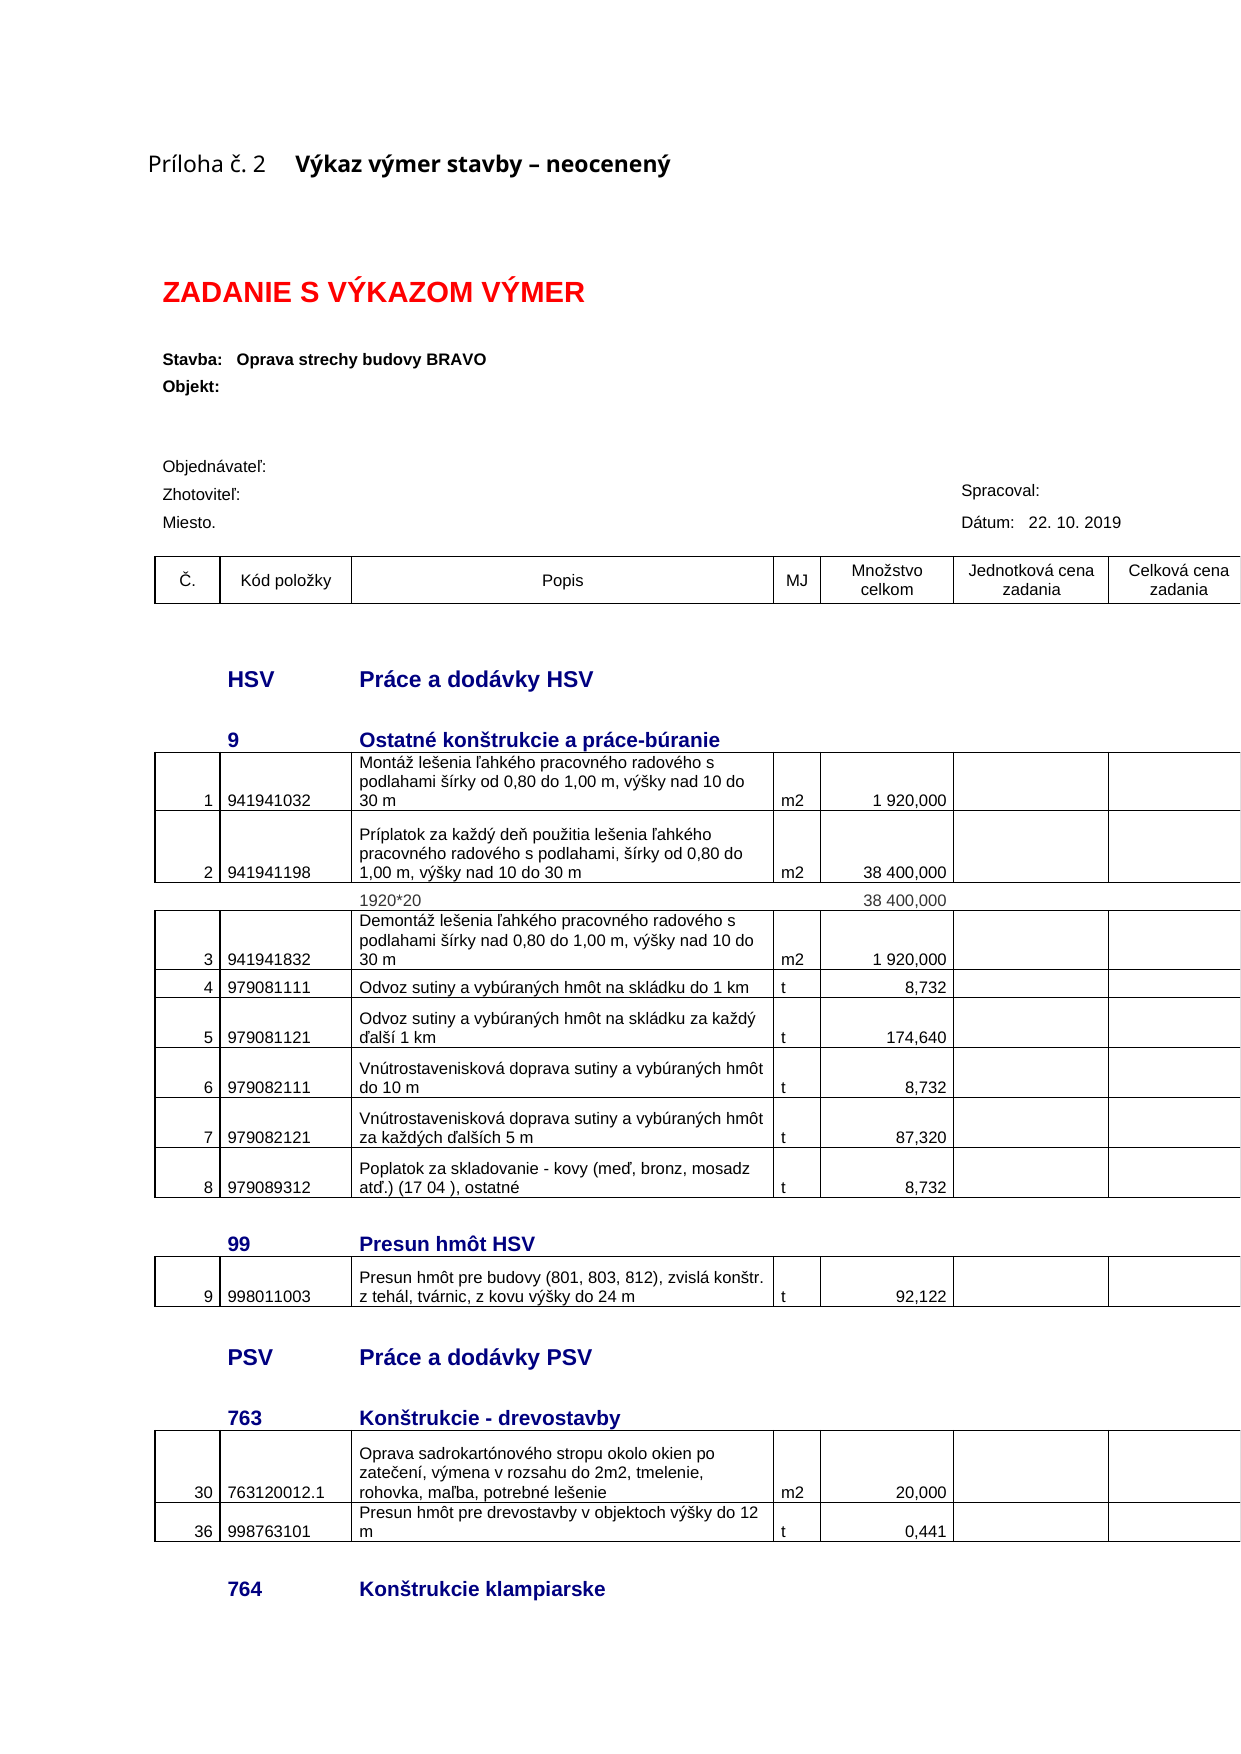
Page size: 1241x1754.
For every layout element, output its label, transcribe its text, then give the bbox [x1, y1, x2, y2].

table_cell MJ [774, 557, 820, 603]
table_cell 9 [156, 1257, 219, 1306]
table_cell HSV [220, 628, 352, 692]
table_cell [1109, 628, 1240, 692]
table_cell Jednotková cena zadania [954, 557, 1108, 603]
table_cell [820, 343, 954, 369]
table_cell 941941032 [221, 753, 351, 810]
table_cell [1109, 970, 1240, 997]
table_cell [155, 1307, 220, 1370]
table_cell 174,640 [821, 998, 953, 1047]
table_cell [954, 396, 1109, 424]
table_cell 979081111 [221, 970, 351, 997]
table_cell Presun hmôt pre budovy (801, 803, 812), zvislá konštr. z tehál, tvárnic, z kovu výšky do 24 m [352, 1257, 773, 1306]
table_cell [352, 504, 773, 532]
table_cell 7 [156, 1098, 219, 1147]
table_cell m2 [774, 811, 820, 882]
table_cell [820, 369, 954, 396]
table_cell [774, 1370, 820, 1430]
table_cell [954, 1198, 1109, 1256]
table_cell [352, 476, 773, 504]
table_cell Množstvo celkom [821, 557, 953, 603]
table_cell 8,732 [821, 1148, 953, 1197]
table_cell [1109, 448, 1240, 476]
table_header [729, 227, 833, 275]
table_cell [774, 883, 820, 910]
table_cell [155, 1542, 220, 1600]
table_cell [820, 604, 954, 628]
table_cell [220, 424, 352, 448]
table_cell [155, 883, 220, 910]
table_cell [1109, 1148, 1240, 1197]
table_cell Zhotoviteľ: [155, 476, 352, 504]
table_cell [954, 1148, 1108, 1197]
table_cell Dátum: 22. 10. 2019 [954, 504, 1240, 532]
table_cell 36 [156, 1503, 219, 1541]
table_cell 8,732 [821, 1048, 953, 1097]
table_cell [954, 1542, 1109, 1600]
table_cell ZADANIE S VÝKAZOM VÝMER [155, 275, 1240, 342]
table_cell [352, 604, 773, 628]
table_cell m2 [774, 911, 820, 969]
table_header [833, 227, 954, 275]
table_cell [774, 604, 820, 628]
table_cell [954, 970, 1108, 997]
table_cell [954, 692, 1109, 752]
table_cell Demontáž lešenia ľahkého pracovného radového s podlahami šírky nad 0,80 do 1,00 m, výšky nad 10 do 30 m [352, 911, 773, 969]
table_cell [1109, 396, 1240, 424]
table_cell 20,000 [821, 1431, 953, 1502]
table_cell 998763101 [221, 1503, 351, 1541]
table_cell Ostatné konštrukcie a práce-búranie [352, 692, 773, 752]
table_cell Presun hmôt pre drevostavby v objektoch výšky do 12 m [352, 1503, 773, 1541]
table_cell [1109, 911, 1240, 969]
table_cell [954, 1098, 1108, 1147]
table_cell Práce a dodávky PSV [352, 1307, 773, 1370]
table_cell Objednávateľ: [155, 448, 352, 476]
table_cell 9 [220, 692, 352, 752]
table_cell Vnútrostavenisková doprava sutiny a vybúraných hmôt za každých ďalších 5 m [352, 1098, 773, 1147]
table_cell [820, 448, 954, 476]
table_cell [155, 396, 220, 424]
table_cell [1109, 1098, 1240, 1147]
table_cell [954, 1307, 1109, 1370]
table_cell [352, 396, 773, 424]
table_cell [1109, 883, 1240, 910]
table_cell 979082111 [221, 1048, 351, 1097]
table_cell [1109, 1257, 1240, 1306]
table_cell 941941832 [221, 911, 351, 969]
table_cell [155, 1370, 220, 1430]
table_cell [820, 424, 954, 448]
table_cell [155, 628, 220, 692]
table_header [620, 227, 729, 275]
table_cell 979081121 [221, 998, 351, 1047]
table_cell [1109, 604, 1240, 628]
table_cell [820, 1370, 954, 1430]
table_cell 5 [156, 998, 219, 1047]
table_cell [954, 424, 1109, 448]
table_cell 998011003 [221, 1257, 351, 1306]
table_cell 1 [156, 753, 219, 810]
table_cell [352, 448, 773, 476]
table_header [575, 227, 619, 275]
table_cell Montáž lešenia ľahkého pracovného radového s podlahami šírky od 0,80 do 1,00 m, výšky nad 10 do 30 m [352, 753, 773, 810]
table_cell [155, 532, 220, 556]
table_cell [954, 911, 1108, 969]
table_cell t [774, 970, 820, 997]
table_cell [954, 1257, 1108, 1306]
table_cell t [774, 1257, 820, 1306]
table_cell [820, 692, 954, 752]
table_cell Kód položky [221, 557, 351, 603]
table_cell Oprava sadrokartónového stropu okolo okien po zatečení, výmena v rozsahu do 2m2, tmelenie, rohovka, maľba, potrebné lešenie [352, 1431, 773, 1502]
table_cell 1 920,000 [821, 753, 953, 810]
table_cell [820, 504, 954, 532]
table_cell [1109, 1048, 1240, 1097]
table_cell 6 [156, 1048, 219, 1097]
table_cell [954, 1048, 1108, 1097]
table_cell Práce a dodávky HSV [352, 628, 773, 692]
table_cell 764 [220, 1542, 352, 1600]
table_cell [954, 883, 1109, 910]
table_cell [1109, 998, 1240, 1047]
table_cell [774, 1542, 820, 1600]
table_cell Konštrukcie klampiarske [352, 1542, 773, 1600]
table_cell 1920*20 [352, 883, 773, 910]
table_cell 4 [156, 970, 219, 997]
table_cell [774, 424, 820, 448]
table_cell [954, 448, 1109, 476]
table_cell [954, 369, 1109, 396]
table_cell 763 [220, 1370, 352, 1430]
table_cell Presun hmôt HSV [352, 1198, 773, 1256]
table_header [954, 227, 1109, 275]
table_cell 1 920,000 [821, 911, 953, 969]
table_header [155, 227, 210, 275]
table_cell t [774, 1098, 820, 1147]
table_cell t [774, 998, 820, 1047]
text Príloha č. 2 Výkaz výmer stavby – neocenený [148, 148, 1093, 179]
table_cell [774, 1198, 820, 1256]
table_cell 763120012.1 [221, 1431, 351, 1502]
table_cell [774, 628, 820, 692]
table_cell [155, 424, 220, 448]
table_cell [954, 532, 1109, 556]
table_cell [352, 369, 773, 396]
table_cell 979089312 [221, 1148, 351, 1197]
table_cell [1109, 1307, 1240, 1370]
table_cell [954, 343, 1109, 369]
table_cell 92,122 [821, 1257, 953, 1306]
table_cell [954, 811, 1108, 882]
table_cell Popis [352, 557, 773, 603]
table_cell Č. [156, 557, 219, 603]
table_cell [1109, 692, 1240, 752]
table_cell [820, 1307, 954, 1370]
table_cell [820, 396, 954, 424]
table_cell m2 [774, 753, 820, 810]
table_cell 99 [220, 1198, 352, 1256]
table_cell [954, 1431, 1108, 1502]
table_cell [1109, 369, 1240, 396]
table_cell [774, 692, 820, 752]
table_header [210, 227, 575, 275]
table_cell PSV [220, 1307, 352, 1370]
table_cell [352, 424, 773, 448]
table_cell [820, 476, 954, 504]
table_cell [1109, 753, 1240, 810]
table_cell 30 [156, 1431, 219, 1502]
table_cell Odvoz sutiny a vybúraných hmôt na skládku za každý ďalší 1 km [352, 998, 773, 1047]
table_cell [1109, 532, 1240, 556]
table_cell [954, 1370, 1109, 1430]
table_cell Vnútrostavenisková doprava sutiny a vybúraných hmôt do 10 m [352, 1048, 773, 1097]
table_cell Celková cena zadania [1109, 557, 1240, 603]
table_cell m2 [774, 1431, 820, 1502]
table_cell [155, 1198, 220, 1256]
table_cell [774, 448, 820, 476]
table_cell [1109, 811, 1240, 882]
table_cell [774, 1307, 820, 1370]
table_cell [954, 604, 1109, 628]
table_cell [954, 753, 1108, 810]
table_cell [820, 628, 954, 692]
table_cell [820, 532, 954, 556]
table_cell Konštrukcie - drevostavby [352, 1370, 773, 1430]
table_cell Objekt: [155, 369, 352, 396]
table_cell [1109, 1370, 1240, 1430]
table_cell Stavba: Oprava strechy budovy BRAVO [155, 343, 773, 369]
table_cell [220, 604, 352, 628]
table_cell Odvoz sutiny a vybúraných hmôt na skládku do 1 km [352, 970, 773, 997]
table_cell 979082121 [221, 1098, 351, 1147]
table_cell [1109, 1198, 1240, 1256]
table_cell [1109, 1431, 1240, 1502]
table_cell [1109, 424, 1240, 448]
table_cell [155, 604, 220, 628]
table_cell [820, 1198, 954, 1256]
table_cell 38 400,000 [820, 883, 954, 910]
table_cell [220, 396, 352, 424]
table_cell Poplatok za skladovanie - kovy (meď, bronz, mosadz atď.) (17 04 ), ostatné [352, 1148, 773, 1197]
table_cell [774, 369, 820, 396]
table_cell [220, 883, 352, 910]
table_cell 0,441 [821, 1503, 953, 1541]
table_cell 38 400,000 [821, 811, 953, 882]
table_cell [954, 628, 1109, 692]
table_cell 8 [156, 1148, 219, 1197]
table_cell Príplatok za každý deň použitia lešenia ľahkého pracovného radového s podlahami, šírky od 0,80 do 1,00 m, výšky nad 10 do 30 m [352, 811, 773, 882]
table_cell Miesto. [155, 504, 352, 532]
table_cell 8,732 [821, 970, 953, 997]
table_cell 2 [156, 811, 219, 882]
table_cell [352, 532, 773, 556]
table_cell [954, 998, 1108, 1047]
table_cell [774, 532, 820, 556]
table_cell Spracoval: [954, 476, 1240, 504]
table_cell [155, 692, 220, 752]
table_cell [220, 532, 352, 556]
table_header [1109, 227, 1240, 275]
table_cell [1109, 1503, 1240, 1541]
table_cell [820, 1542, 954, 1600]
table_cell t [774, 1148, 820, 1197]
table_cell [954, 1503, 1108, 1541]
table_cell [1109, 343, 1240, 369]
table_cell [774, 476, 820, 504]
table_cell [774, 396, 820, 424]
table_cell [1109, 1542, 1240, 1600]
table_cell [774, 343, 820, 369]
table_cell 87,320 [821, 1098, 953, 1147]
table_cell t [774, 1048, 820, 1097]
table_cell 941941198 [221, 811, 351, 882]
table_cell [774, 504, 820, 532]
table_cell t [774, 1503, 820, 1541]
table_cell 3 [156, 911, 219, 969]
